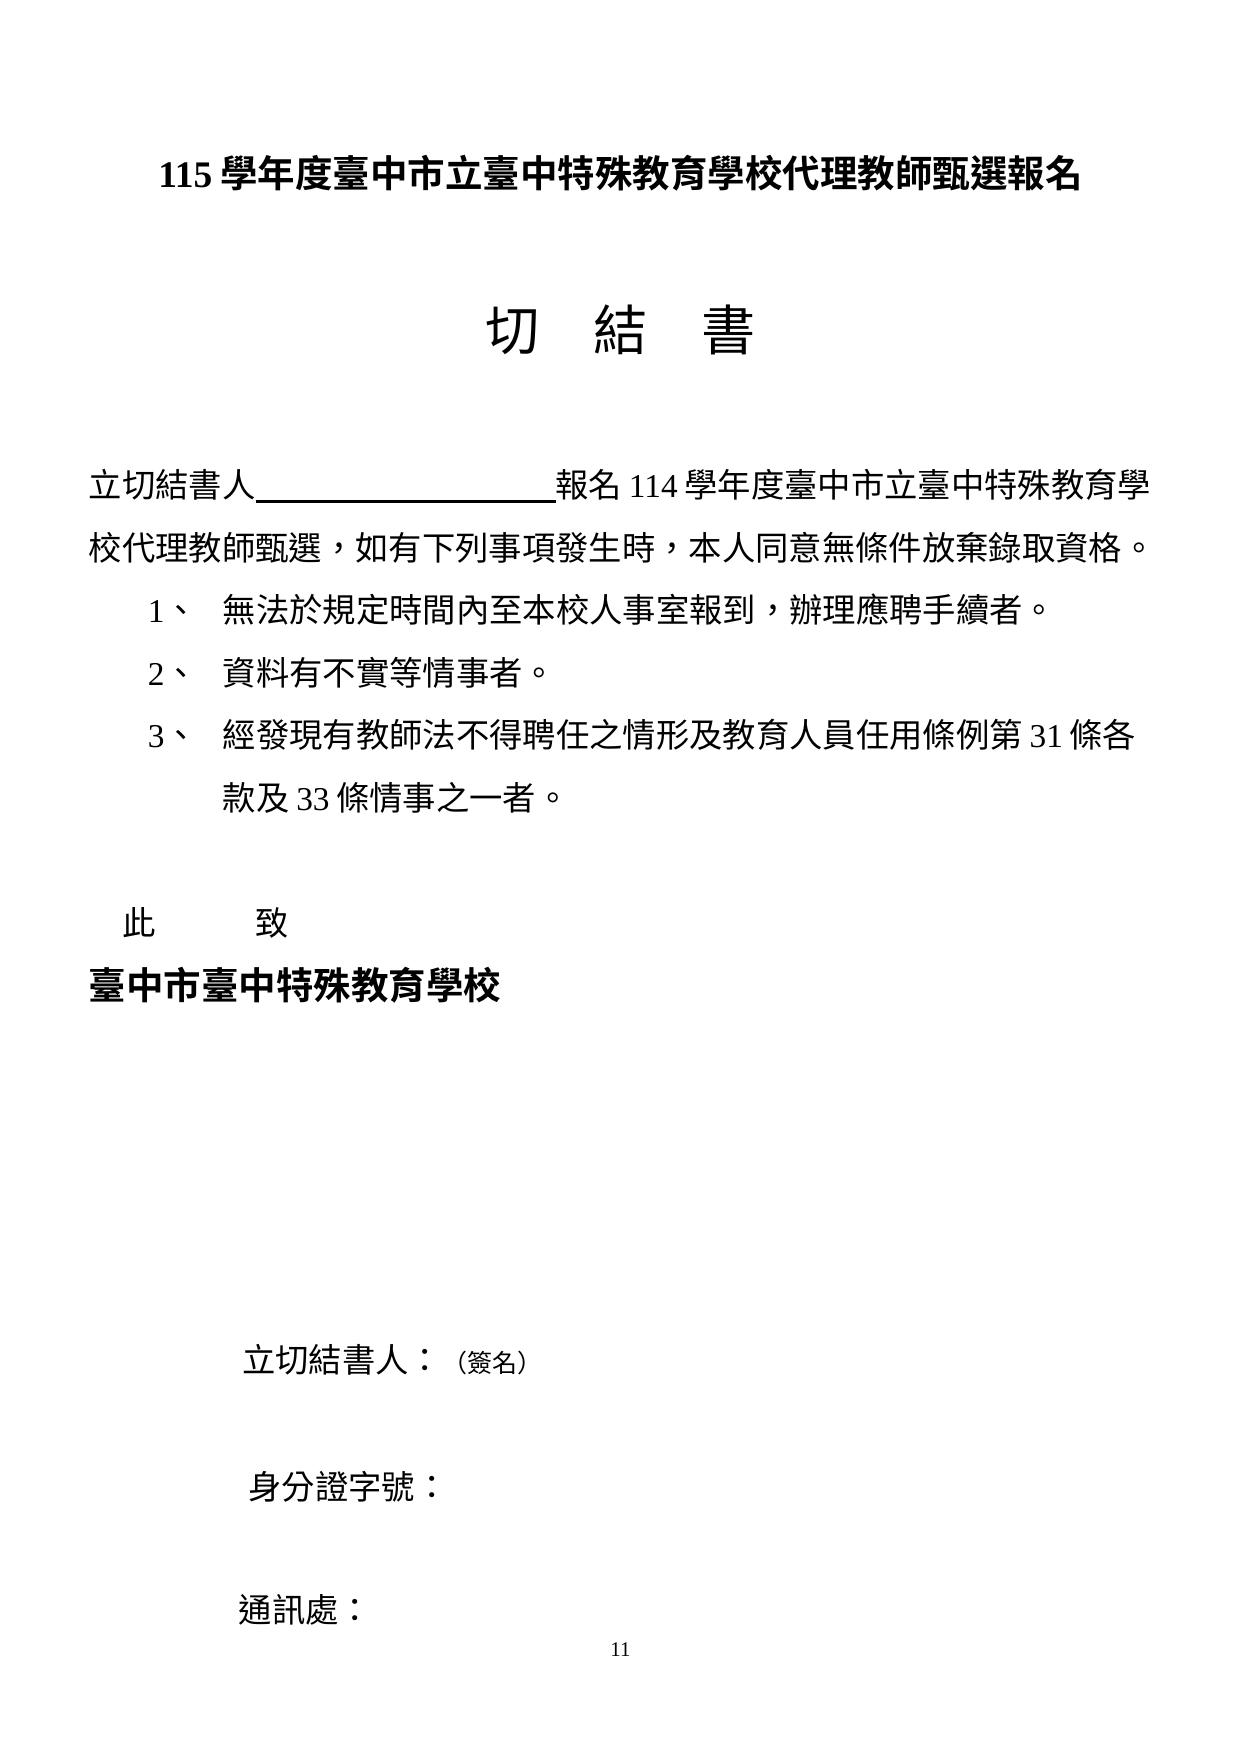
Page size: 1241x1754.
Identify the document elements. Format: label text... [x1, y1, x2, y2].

text 身分證字號： [89, 1442, 1152, 1504]
text 立切結書人：（簽名） [89, 1317, 1152, 1379]
text 通訊處： [89, 1567, 1152, 1629]
list 資料有不實等情事者。 [148, 629, 1152, 692]
text 此 致 [89, 879, 1152, 942]
text 切 結 書 [89, 254, 1152, 379]
list 無法於規定時間內至本校人事室報到，辦理應聘手續者。 [148, 567, 1152, 629]
text 立切結書人 報名114學年度臺中市立臺中特殊教育學校代理教師甄選，如有下列事項發生時，本人同意無條件放棄錄取資格。 [89, 442, 1152, 567]
list 經發現有教師法不得聘任之情形及教育人員任用條例第31條各款及33條情事之一者。 [148, 692, 1152, 817]
text 115學年度臺中市立臺中特殊教育學校代理教師甄選報名 [89, 129, 1152, 192]
text 臺中市臺中特殊教育學校 [89, 942, 1152, 1004]
